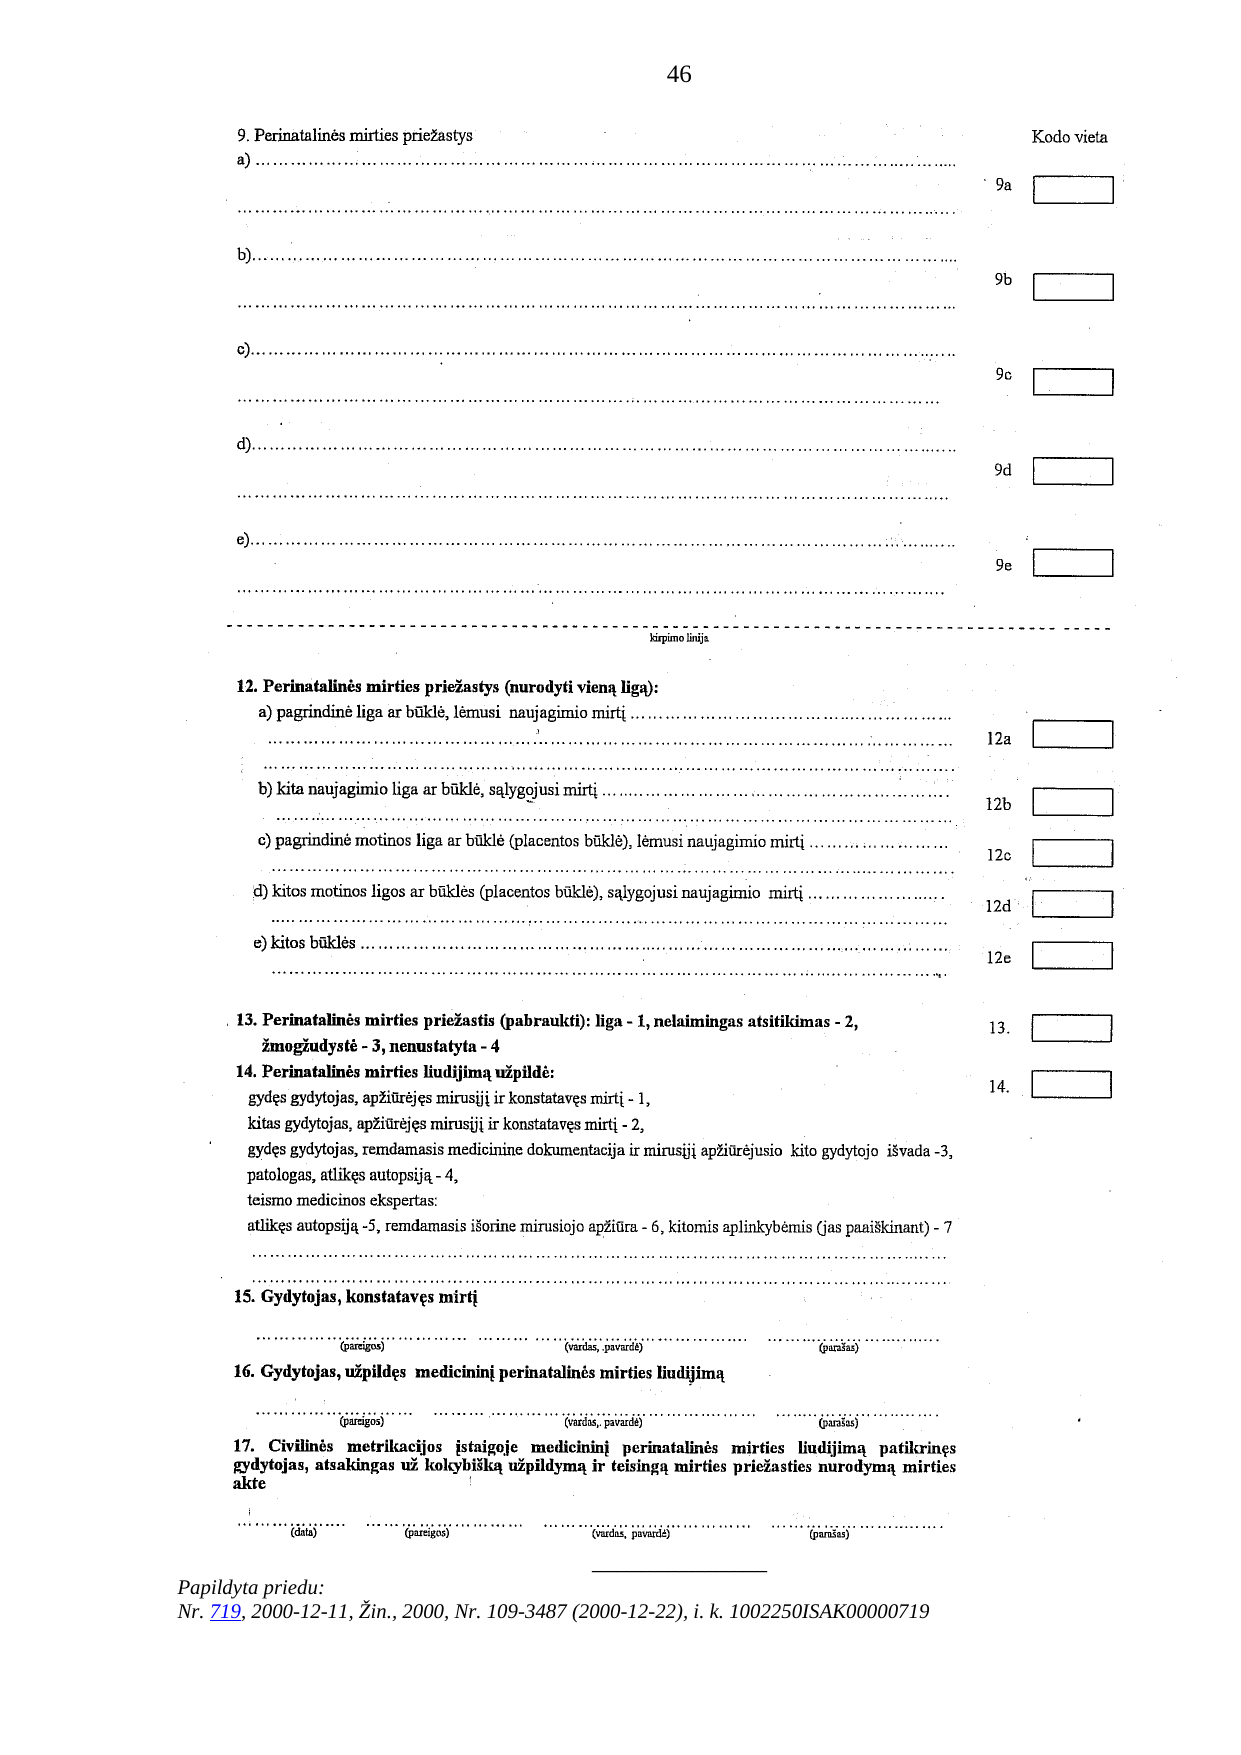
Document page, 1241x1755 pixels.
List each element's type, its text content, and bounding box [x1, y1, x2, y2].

text ______________ [177, 1547, 1181, 1575]
text Papildyta priedu: [177, 1575, 1181, 1599]
text Nr. 719, 2000-12-11, Žin., 2000, Nr. 109-3487 (2000-12-22), i. k. 1002250ISAK00000719 [177, 1599, 1181, 1623]
